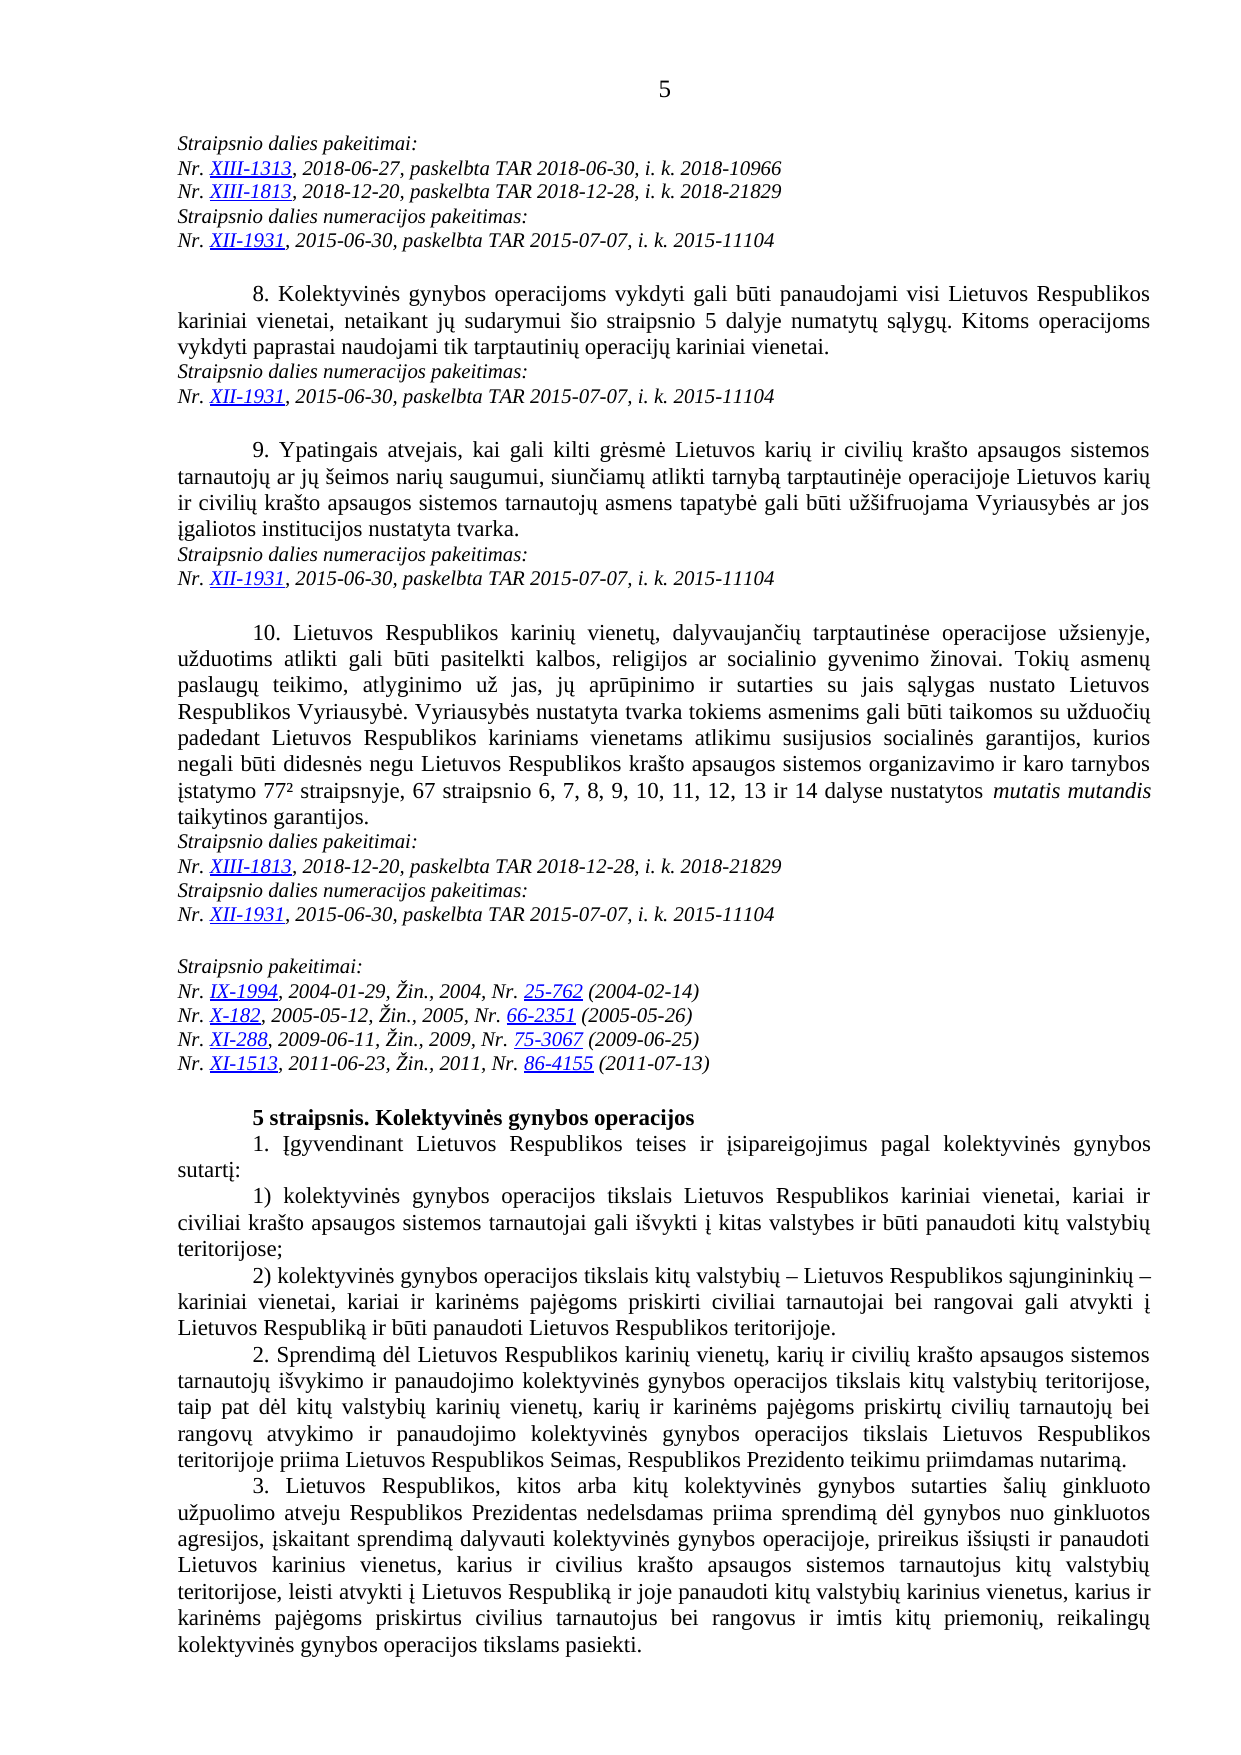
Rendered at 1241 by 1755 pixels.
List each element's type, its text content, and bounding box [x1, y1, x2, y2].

text 10. Lietuvos Respublikos karinių vienetų, dalyvaujančių tarptautinėse operacijose užsienyje, užduotims atlikti gali būti pasitelkti kalbos, religijos ar socialinio gyvenimo žinovai. Tokių asmenų paslaugų teikimo, atlyginimo už jas, jų aprūpinimo ir sutarties su jais sąlygas nustato Lietuvos Respublikos Vyriausybė. Vyriausybės nustatyta tvarka tokiems asmenims gali būti taikomos su užduočių padedant Lietuvos Respublikos kariniams vienetams atlikimu susijusios socialinės garantijos, kurios negali būti didesnės negu Lietuvos Respublikos krašto apsaugos sistemos organizavimo ir karo tarnybos įstatymo 77² straipsnyje, 67 straipsnio 6, 7, 8, 9, 10, 11, 12, 13 ir 14 dalyse nustatytos mutatis mutandis taikytinos garantijos. [177, 619, 1152, 829]
text Straipsnio dalies numeracijos pakeitimas: [177, 359, 1152, 383]
text 1) kolektyvinės gynybos operacijos tikslais Lietuvos Respublikos kariniai vienetai, kariai ir civiliai krašto apsaugos sistemos tarnautojai gali išvykti į kitas valstybes ir būti panaudoti kitų valstybių teritorijose; [177, 1183, 1152, 1262]
text Nr. XII-1931, 2015-06-30, paskelbta TAR 2015-07-07, i. k. 2015-11104 [177, 902, 1152, 926]
text Straipsnio dalies pakeitimai: [177, 131, 1152, 155]
text 9. Ypatingais atvejais, kai gali kilti grėsmė Lietuvos karių ir civilių krašto apsaugos sistemos tarnautojų ar jų šeimos narių saugumui, siunčiamų atlikti tarnybą tarptautinėje operacijoje Lietuvos karių ir civilių krašto apsaugos sistemos tarnautojų asmens tapatybė gali būti užšifruojama Vyriausybės ar jos įgaliotos institucijos nustatyta tvarka. [177, 436, 1152, 542]
text Straipsnio pakeitimai: [177, 954, 1152, 978]
text Nr. XIII-1313, 2018-06-27, paskelbta TAR 2018-06-30, i. k. 2018-10966 [177, 155, 1152, 179]
text Nr. XI-1513, 2011-06-23, Žin., 2011, Nr. 86-4155 (2011-07-13) [177, 1051, 1152, 1075]
text Nr. XII-1931, 2015-06-30, paskelbta TAR 2015-07-07, i. k. 2015-11104 [177, 228, 1152, 252]
text 2. Sprendimą dėl Lietuvos Respublikos karinių vienetų, karių ir civilių krašto apsaugos sistemos tarnautojų išvykimo ir panaudojimo kolektyvinės gynybos operacijos tikslais kitų valstybių teritorijose, taip pat dėl kitų valstybių karinių vienetų, karių ir karinėms pajėgoms priskirtų civilių tarnautojų bei rangovų atvykimo ir panaudojimo kolektyvinės gynybos operacijos tikslais Lietuvos Respublikos teritorijoje priima Lietuvos Respublikos Seimas, Respublikos Prezidento teikimu priimdamas nutarimą. [177, 1341, 1152, 1472]
text Straipsnio dalies numeracijos pakeitimas: [177, 203, 1152, 228]
text Nr. X-182, 2005-05-12, Žin., 2005, Nr. 66-2351 (2005-05-26) [177, 1003, 1152, 1027]
text Nr. XIII-1813, 2018-12-20, paskelbta TAR 2018-12-28, i. k. 2018-21829 [177, 853, 1152, 878]
text 2) kolektyvinės gynybos operacijos tikslais kitų valstybių – Lietuvos Respublikos sąjungininkių – kariniai vienetai, kariai ir karinėms pajėgoms priskirti civiliai tarnautojai bei rangovai gali atvykti į Lietuvos Respubliką ir būti panaudoti Lietuvos Respublikos teritorijoje. [177, 1262, 1152, 1341]
text Nr. XII-1931, 2015-06-30, paskelbta TAR 2015-07-07, i. k. 2015-11104 [177, 566, 1152, 590]
text Nr. XIII-1813, 2018-12-20, paskelbta TAR 2018-12-28, i. k. 2018-21829 [177, 179, 1152, 203]
text Straipsnio dalies numeracijos pakeitimas: [177, 542, 1152, 566]
text 3. Lietuvos Respublikos, kitos arba kitų kolektyvinės gynybos sutarties šalių ginkluoto užpuolimo atveju Respublikos Prezidentas nedelsdamas priima sprendimą dėl gynybos nuo ginkluotos agresijos, įskaitant sprendimą dalyvauti kolektyvinės gynybos operacijoje, prireikus išsiųsti ir panaudoti Lietuvos karinius vienetus, karius ir civilius krašto apsaugos sistemos tarnautojus kitų valstybių teritorijose, leisti atvykti į Lietuvos Respubliką ir joje panaudoti kitų valstybių karinius vienetus, karius ir karinėms pajėgoms priskirtus civilius tarnautojus bei rangovus ir imtis kitų priemonių, reikalingų kolektyvinės gynybos operacijos tikslams pasiekti. [177, 1472, 1152, 1657]
text Nr. XII-1931, 2015-06-30, paskelbta TAR 2015-07-07, i. k. 2015-11104 [177, 383, 1152, 408]
text 8. Kolektyvinės gynybos operacijoms vykdyti gali būti panaudojami visi Lietuvos Respublikos kariniai vienetai, netaikant jų sudarymui šio straipsnio 5 dalyje numatytų sąlygų. Kitoms operacijoms vykdyti paprastai naudojami tik tarptautinių operacijų kariniai vienetai. [177, 280, 1152, 359]
text Straipsnio dalies numeracijos pakeitimas: [177, 878, 1152, 902]
text Nr. XI-288, 2009-06-11, Žin., 2009, Nr. 75-3067 (2009-06-25) [177, 1027, 1152, 1051]
text 1. Įgyvendinant Lietuvos Respublikos teises ir įsipareigojimus pagal kolektyvinės gynybos sutartį: [177, 1130, 1152, 1183]
text 5 straipsnis. Kolektyvinės gynybos operacijos [177, 1103, 1152, 1130]
text Straipsnio dalies pakeitimai: [177, 829, 1152, 853]
text Nr. IX-1994, 2004-01-29, Žin., 2004, Nr. 25-762 (2004-02-14) [177, 978, 1152, 1003]
